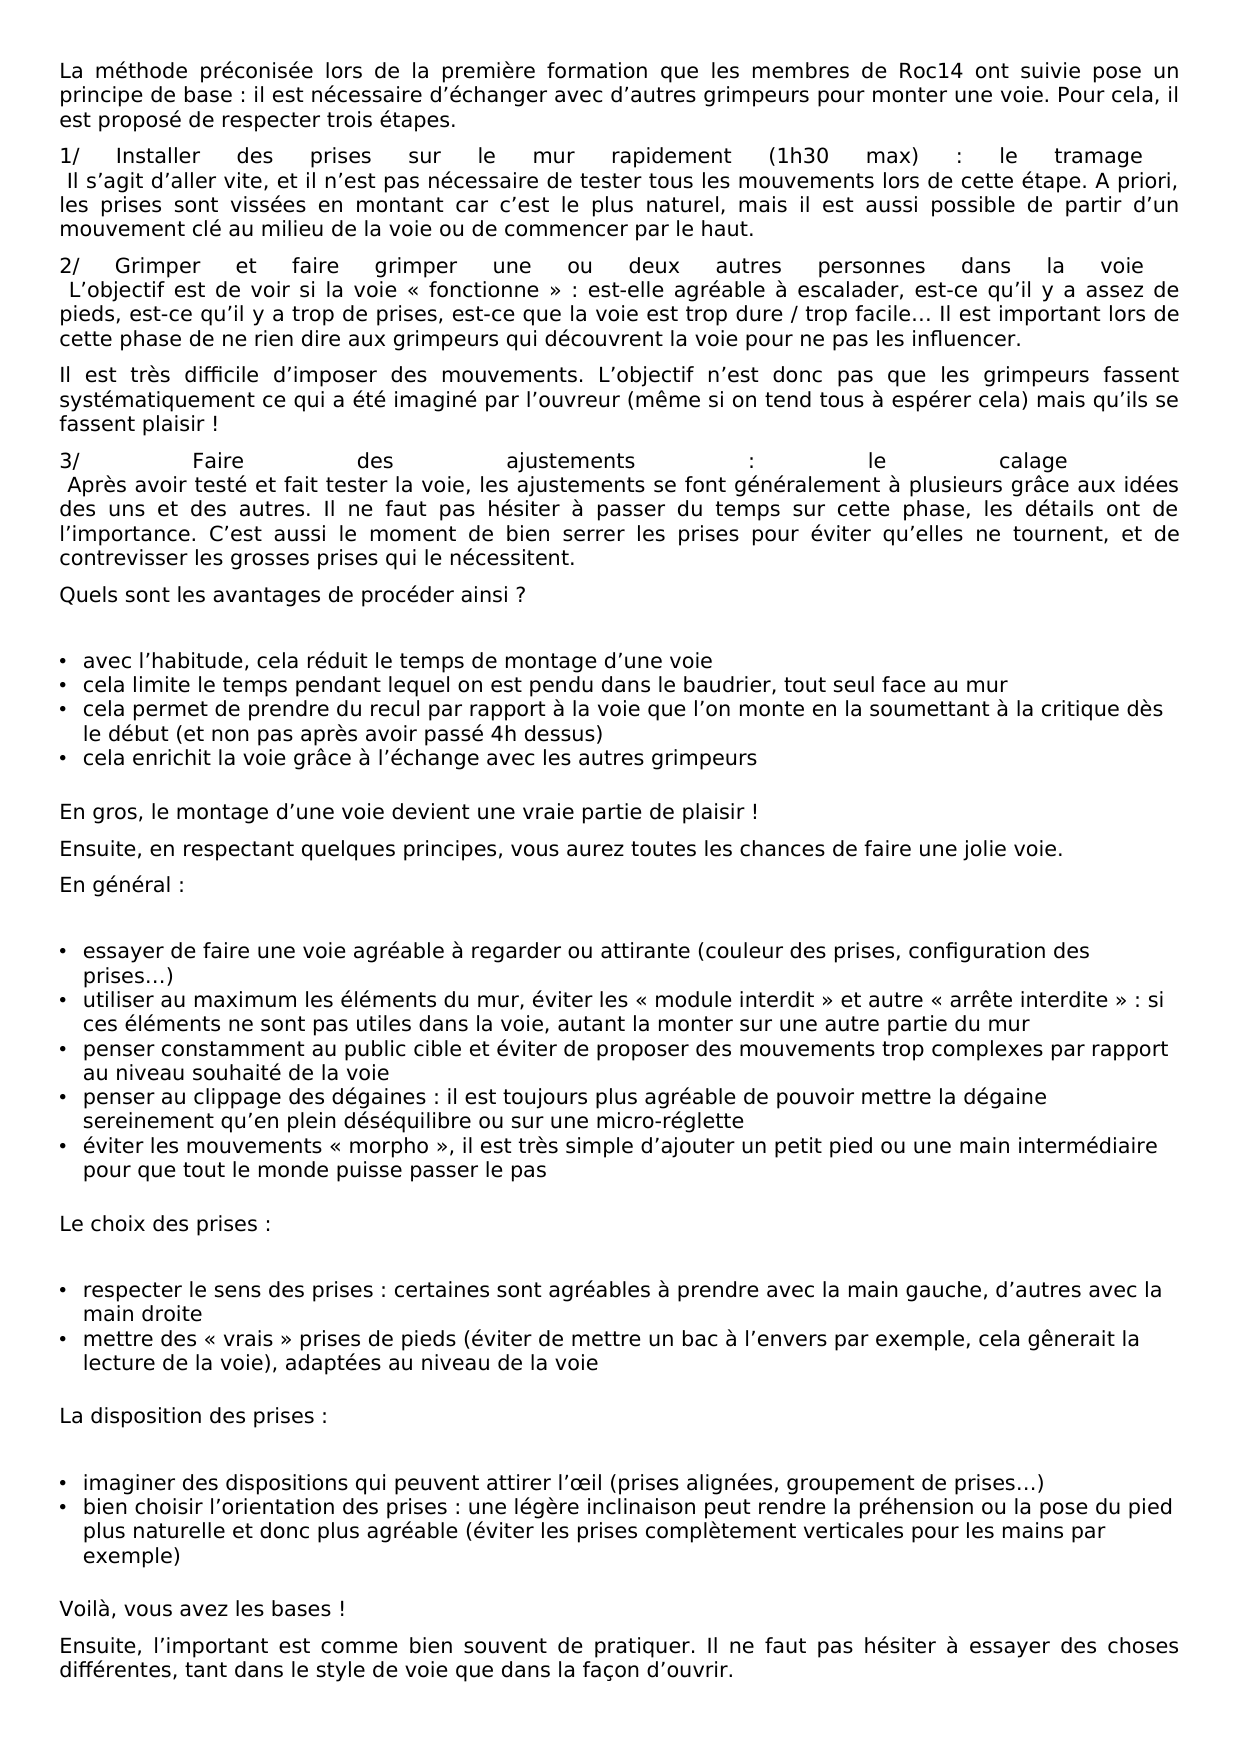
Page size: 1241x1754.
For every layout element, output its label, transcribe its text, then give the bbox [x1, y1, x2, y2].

text 1/ Installer des prises sur le mur rapidement (1h30 max) : le tramage Il s’agit d’aller vite, et il n’est pas nécessaire de tester tous les mouvements lors de cette étape. A priori, les prises sont vissées en montant car c’est le plus naturel, mais il est aussi possible de partir d’un mouvement clé au milieu de la voie ou de commencer par le haut. [59, 144, 1181, 241]
list utiliser au maximum les éléments du mur, éviter les « module interdit » et autre « arrête interdite » : si ces éléments ne sont pas utiles dans la voie, autant la monter sur une autre partie du mur [59, 988, 1181, 1037]
list cela limite le temps pendant lequel on est pendu dans le baudrier, tout seul face au mur [59, 673, 1181, 697]
text Quels sont les avantages de procéder ainsi ? [59, 583, 1181, 607]
text Le choix des prises : [59, 1212, 1181, 1236]
text Ensuite, l’important est comme bien souvent de pratiquer. Il ne faut pas hésiter à essayer des choses différentes, tant dans le style de voie que dans la façon d’ouvrir. [59, 1634, 1181, 1683]
list respecter le sens des prises : certaines sont agréables à prendre avec la main gauche, d’autres avec la main droite [59, 1278, 1181, 1327]
text En général : [59, 873, 1181, 898]
list imaginer des dispositions qui peuvent attirer l’œil (prises alignées, groupement de prises…) [59, 1471, 1181, 1495]
text 3/ Faire des ajustements : le calage Après avoir testé et fait tester la voie, les ajustements se font généralement à plusieurs grâce aux idées des uns et des autres. Il ne faut pas hésiter à passer du temps sur cette phase, les détails ont de l’importance. C’est aussi le moment de bien serrer les prises pour éviter qu’elles ne tournent, et de contrevisser les grosses prises qui le nécessitent. [59, 449, 1181, 570]
list mettre des « vrais » prises de pieds (éviter de mettre un bac à l’envers par exemple, cela gênerait la lecture de la voie), adaptées au niveau de la voie [59, 1327, 1181, 1375]
text La méthode préconisée lors de la première formation que les membres de Roc14 ont suivie pose un principe de base : il est nécessaire d’échanger avec d’autres grimpeurs pour monter une voie. Pour cela, il est proposé de respecter trois étapes. [59, 59, 1181, 132]
text Ensuite, en respectant quelques principes, vous aurez toutes les chances de faire une jolie voie. [59, 837, 1181, 861]
list cela enrichit la voie grâce à l’échange avec les autres grimpeurs [59, 746, 1181, 770]
text En gros, le montage d’une voie devient une vraie partie de plaisir ! [59, 800, 1181, 824]
text 2/ Grimper et faire grimper une ou deux autres personnes dans la voie L’objectif est de voir si la voie « fonctionne » : est-elle agréable à escalader, est-ce qu’il y a assez de pieds, est-ce qu’il y a trop de prises, est-ce que la voie est trop dure / trop facile… Il est important lors de cette phase de ne rien dire aux grimpeurs qui découvrent la voie pour ne pas les influencer. [59, 254, 1181, 351]
list penser constamment au public cible et éviter de proposer des mouvements trop complexes par rapport au niveau souhaité de la voie [59, 1037, 1181, 1085]
list penser au clippage des dégaines : il est toujours plus agréable de pouvoir mettre la dégaine sereinement qu’en plein déséquilibre ou sur une micro-réglette [59, 1085, 1181, 1134]
list avec l’habitude, cela réduit le temps de montage d’une voie [59, 649, 1181, 673]
text Il est très difficile d’imposer des mouvements. L’objectif n’est donc pas que les grimpeurs fassent systématiquement ce qui a été imaginé par l’ouvreur (même si on tend tous à espérer cela) mais qu’ils se fassent plaisir ! [59, 363, 1181, 436]
text Voilà, vous avez les bases ! [59, 1597, 1181, 1622]
list essayer de faire une voie agréable à regarder ou attirante (couleur des prises, configuration des prises…) [59, 939, 1181, 988]
list cela permet de prendre du recul par rapport à la voie que l’on monte en la soumettant à la critique dès le début (et non pas après avoir passé 4h dessus) [59, 697, 1181, 746]
text La disposition des prises : [59, 1404, 1181, 1429]
list éviter les mouvements « morpho », il est très simple d’ajouter un petit pied ou une main intermédiaire pour que tout le monde puisse passer le pas [59, 1134, 1181, 1182]
list bien choisir l’orientation des prises : une légère inclinaison peut rendre la préhension ou la pose du pied plus naturelle et donc plus agréable (éviter les prises complètement verticales pour les mains par exemple) [59, 1495, 1181, 1568]
